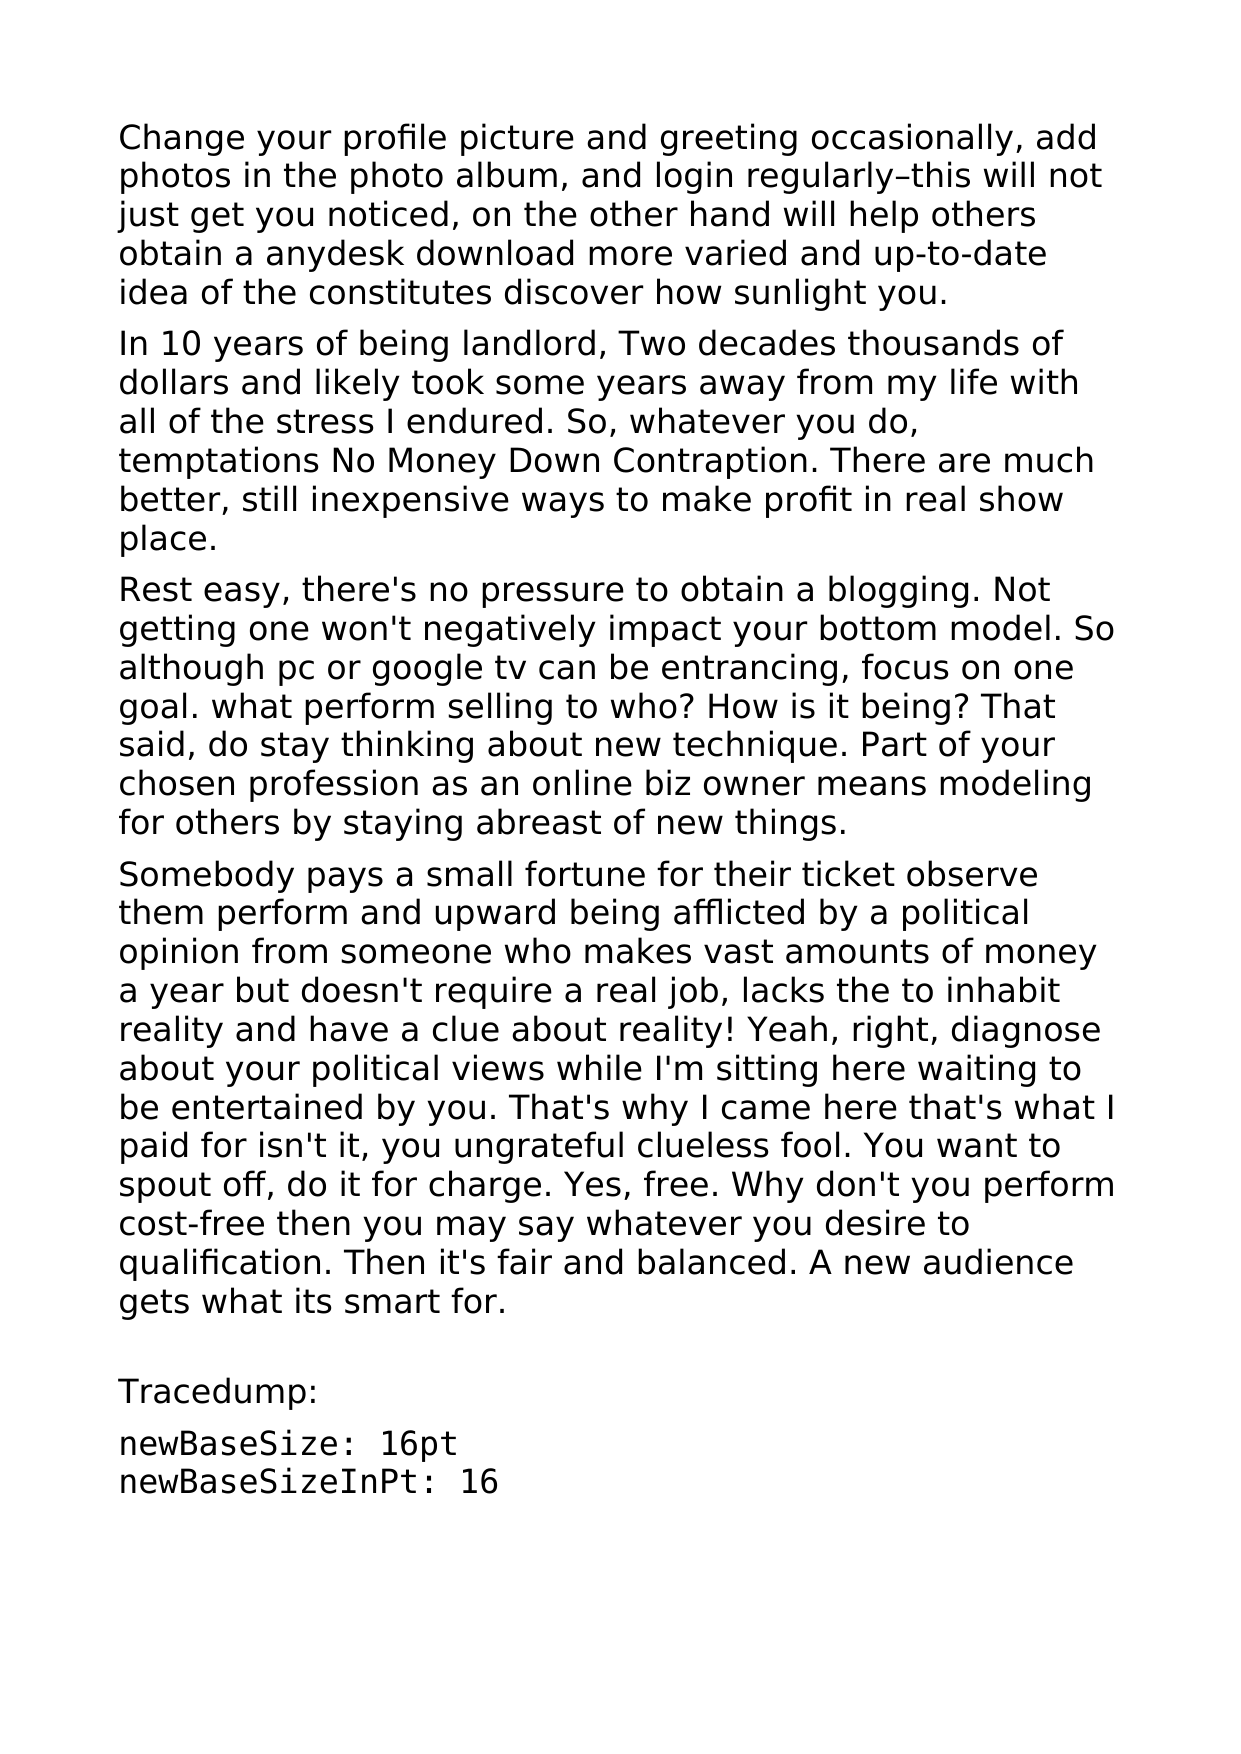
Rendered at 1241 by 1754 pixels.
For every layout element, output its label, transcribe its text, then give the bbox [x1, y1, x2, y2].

text In 10 years of being landlord, Two decades thousands of dollars and likely took some years away from my life with all of the stress I endured. So, whatever you do, temptations No Money Down Contraption. There are much better, still inexpensive ways to make profit in real show place. [118, 325, 1122, 558]
text Change your profile picture and greeting occasionally, add photos in the photo album, and login regularly–this will not just get you noticed, on the other hand will help others obtain a anydesk download more varied and up-to-date idea of the constitutes discover how sunlight you. [118, 118, 1122, 312]
text Rest easy, there's no pressure to obtain a blogging. Not getting one won't negatively impact your bottom model. So although pc or google tv can be entrancing, focus on one goal. what perform selling to who? How is it being? That said, do stay thinking about new technique. Part of your chosen profession as an online biz owner means modeling for others by staying abreast of new things. [118, 571, 1122, 842]
text newBaseSize: 16pt newBaseSizeInPt: 16 [118, 1424, 1122, 1502]
text Tracedump: [118, 1334, 1122, 1411]
text Somebody pays a small fortune for their ticket observe them perform and upward being afflicted by a political opinion from someone who makes vast amounts of money a year but doesn't require a real job, lacks the to inhabit reality and have a clue about reality! Yeah, right, diagnose about your political views while I'm sitting here waiting to be entertained by you. That's why I came here that's what I paid for isn't it, you ungrateful clueless fool. You want to spout off, do it for charge. Yes, free. Why don't you perform cost-free then you may say whatever you desire to qualification. Then it's fair and balanced. A new audience gets what its smart for. [118, 855, 1122, 1321]
